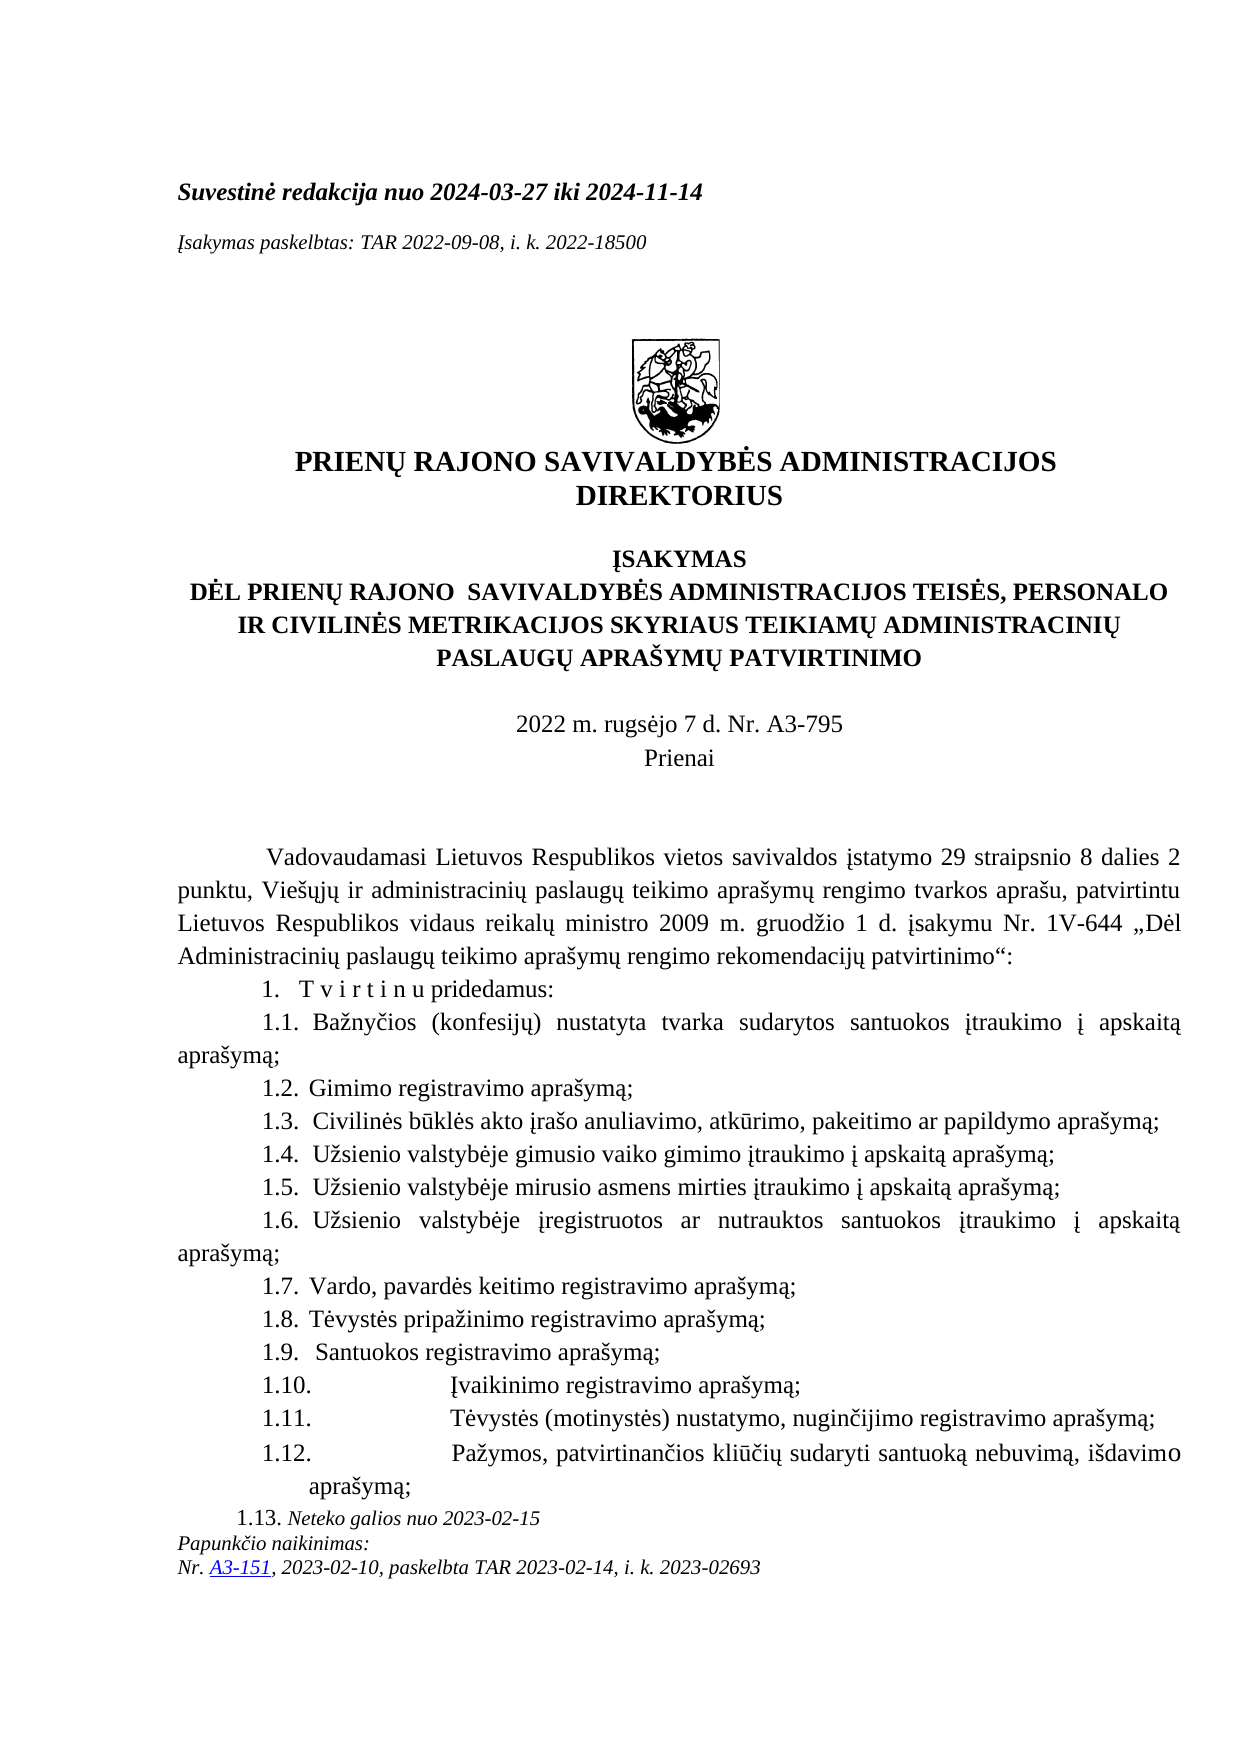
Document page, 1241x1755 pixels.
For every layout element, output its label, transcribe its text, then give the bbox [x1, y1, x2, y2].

text 1.1. Bažnyčios (konfesijų) nustatyta tvarka sudarytos santuokos įtraukimo į apskaitą aprašymą; [177, 1007, 1181, 1068]
text 1.10. Įvaikinimo registravimo aprašymą; [262, 1370, 1181, 1399]
text Vadovaudamasi Lietuvos Respublikos vietos savivaldos įstatymo 29 straipsnio 8 dalies 2 punktu, Viešųjų ir administracinių paslaugų teikimo aprašymų rengimo tvarkos aprašu, patvirtintu Lietuvos Respublikos vidaus reikalų ministro 2009 m. gruodžio 1 d. įsakymu Nr. 1V-644 „Dėl Administracinių paslaugų teikimo aprašymų rengimo rekomendacijų patvirtinimo“: [177, 842, 1181, 969]
text 1.9. Santuokos registravimo aprašymą; [262, 1337, 1181, 1366]
text 1.11. Tėvystės (motinystės) nustatymo, nuginčijimo registravimo aprašymą; [262, 1403, 1181, 1432]
text 1.6. Užsienio valstybėje įregistruotos ar nutrauktos santuokos įtraukimo į apskaitą aprašymą; [177, 1205, 1181, 1267]
text Suvestinė redakcija nuo 2024-03-27 iki 2024-11-14 [177, 177, 1181, 206]
text Papunkčio naikinimas: [177, 1531, 1181, 1555]
text 1.3. Civilinės būklės akto įrašo anuliavimo, atkūrimo, pakeitimo ar papildymo aprašymą; [177, 1106, 1181, 1134]
text DIREKTORIUS [177, 478, 1181, 511]
text Prienai [177, 743, 1181, 771]
text Dėl PRIENŲ RAJONO SAVIVALDYBĖS ADMINISTRACIJOS TEISĖS, PERSONALO IR CIVILINĖS METRIKACIJOS SKYRIAUS TEIKIAMŲ ADMINISTRACINIŲ PASLAUGŲ APRAŠYMŲ PATVIRTINIMO [177, 577, 1181, 672]
text 1.12. Pažymos, patvirtinančios kliūčių sudaryti santuoką nebuvimą, išdavimo aprašymą; [262, 1436, 1181, 1500]
text 1.5. Užsienio valstybėje mirusio asmens mirties įtraukimo į apskaitą aprašymą; [177, 1172, 1181, 1201]
text 1.2. Gimimo registravimo aprašymą; [262, 1073, 1181, 1102]
text 1.13. Neteko galios nuo 2023-02-15 [177, 1504, 1181, 1531]
text Įsakymas paskelbtas: TAR 2022-09-08, i. k. 2022-18500 [177, 230, 1181, 254]
text 2022 m. rugsėjo 7 d. Nr. A3-795 [177, 709, 1181, 738]
text Nr. A3-151, 2023-02-10, paskelbta TAR 2023-02-14, i. k. 2023-02693 [177, 1555, 1181, 1579]
text 1. T v i r t i n u pridedamus: [261, 974, 1181, 1002]
text 1.4. Užsienio valstybėje gimusio vaiko gimimo įtraukimo į apskaitą aprašymą; [177, 1139, 1181, 1168]
text 1.8. Tėvystės pripažinimo registravimo aprašymą; [262, 1304, 1181, 1333]
text 1.7. Vardo, pavardės keitimo registravimo aprašymą; [262, 1271, 1181, 1300]
text PRIENŲ RAJONO SAVIVALDYBĖS ADMINISTRACIJOS [177, 444, 1181, 478]
text ĮSAKYMAS [177, 544, 1181, 573]
